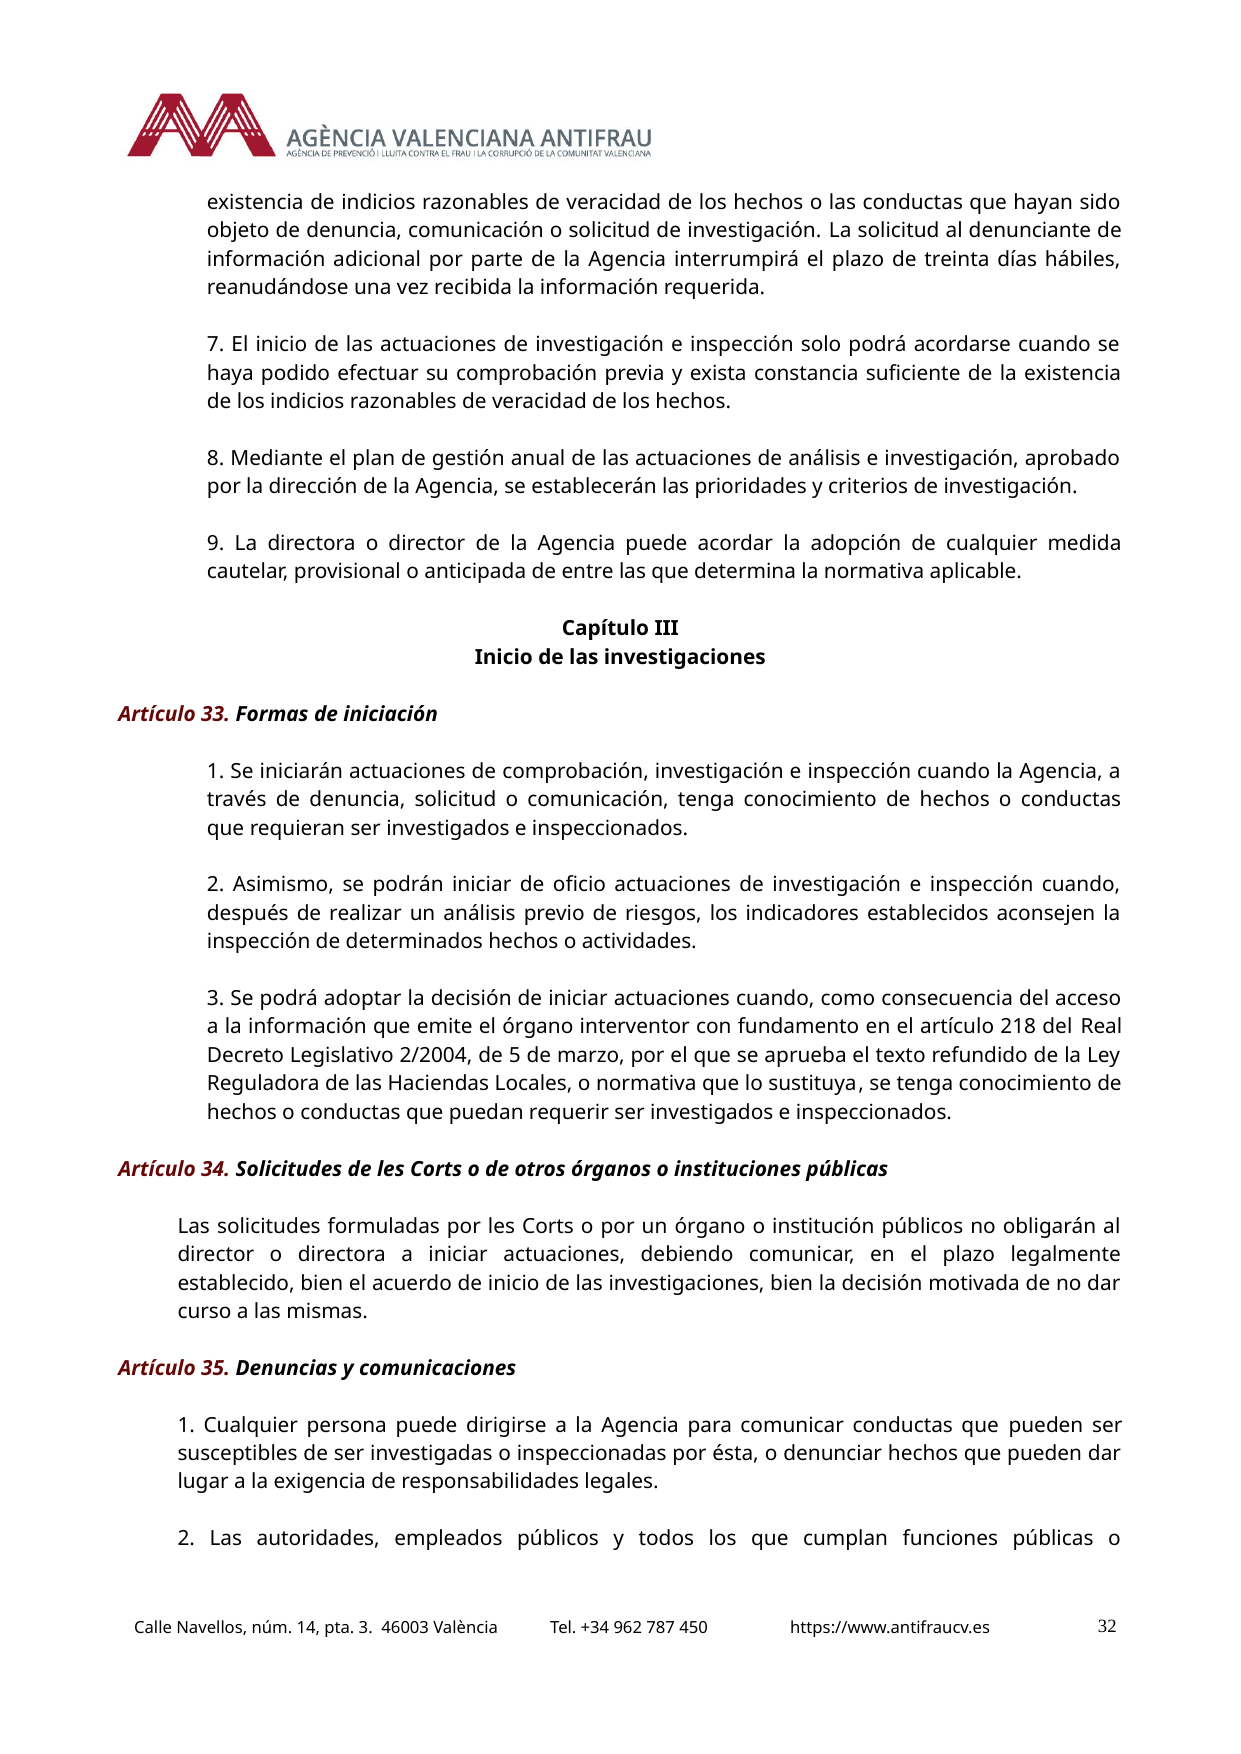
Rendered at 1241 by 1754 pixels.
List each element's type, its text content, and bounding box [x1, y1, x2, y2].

list 1. Se iniciarán actuaciones de comprobación, investigación e inspección cuando la Agencia, a través de denuncia, solicitud o comunicación, tenga conocimiento de hechos o conductas que requieran ser investigados e inspeccionados. [207, 756, 1122, 841]
text Inicio de las investigaciones [118, 642, 1122, 670]
picture [122, 81, 655, 166]
text Artículo 33. Formas de iniciación [118, 699, 1122, 727]
list 9. La directora o director de la Agencia puede acordar la adopción de cualquier medida cautelar, provisional o anticipada de entre las que determina la normativa aplicable. [207, 528, 1122, 585]
text Artículo 35. Denuncias y comunicaciones [118, 1353, 1122, 1381]
list 3. Se podrá adoptar la decisión de iniciar actuaciones cuando, como consecuencia del acceso a la información que emite el órgano interventor con fundamento en el artículo 218 del Real Decreto Legislativo 2/2004, de 5 de marzo, por el que se aprueba el texto refundido de la Ley Reguladora de las Haciendas Locales, o normativa que lo sustituya, se tenga conocimiento de hechos o conductas que puedan requerir ser investigados e inspeccionados. [207, 983, 1122, 1125]
list 2. Las autoridades, empleados públicos y todos los que cumplan funciones públicas o [177, 1523, 1122, 1552]
text Capítulo III [118, 613, 1122, 642]
list existencia de indicios razonables de veracidad de los hechos o las conductas que hayan sido objeto de denuncia, comunicación o solicitud de investigación. La solicitud al denunciante de información adicional por parte de la Agencia interrumpirá el plazo de treinta días hábiles, reanudándose una vez recibida la información requerida. [207, 187, 1122, 301]
list Las solicitudes formuladas por les Corts o por un órgano o institución públicos no obligarán al director o directora a iniciar actuaciones, debiendo comunicar, en el plazo legalmente establecido, bien el acuerdo de inicio de las investigaciones, bien la decisión motivada de no dar curso a las mismas. [177, 1211, 1122, 1324]
list 7. El inicio de las actuaciones de investigación e inspección solo podrá acordarse cuando se haya podido efectuar su comprobación previa y exista constancia suficiente de la existencia de los indicios razonables de veracidad de los hechos. [207, 329, 1122, 414]
list 1. Cualquier persona puede dirigirse a la Agencia para comunicar conductas que pueden ser susceptibles de ser investigadas o inspeccionadas por ésta, o denunciar hechos que pueden dar lugar a la exigencia de responsabilidades legales. [177, 1410, 1122, 1495]
text Artículo 34. Solicitudes de les Corts o de otros órganos o instituciones públicas [118, 1154, 1122, 1182]
list 2. Asimismo, se podrán iniciar de oficio actuaciones de investigación e inspección cuando, después de realizar un análisis previo de riesgos, los indicadores establecidos aconsejen la inspección de determinados hechos o actividades. [207, 869, 1122, 955]
list 8. Mediante el plan de gestión anual de las actuaciones de análisis e investigación, aprobado por la dirección de la Agencia, se establecerán las prioridades y criterios de investigación. [207, 443, 1122, 500]
